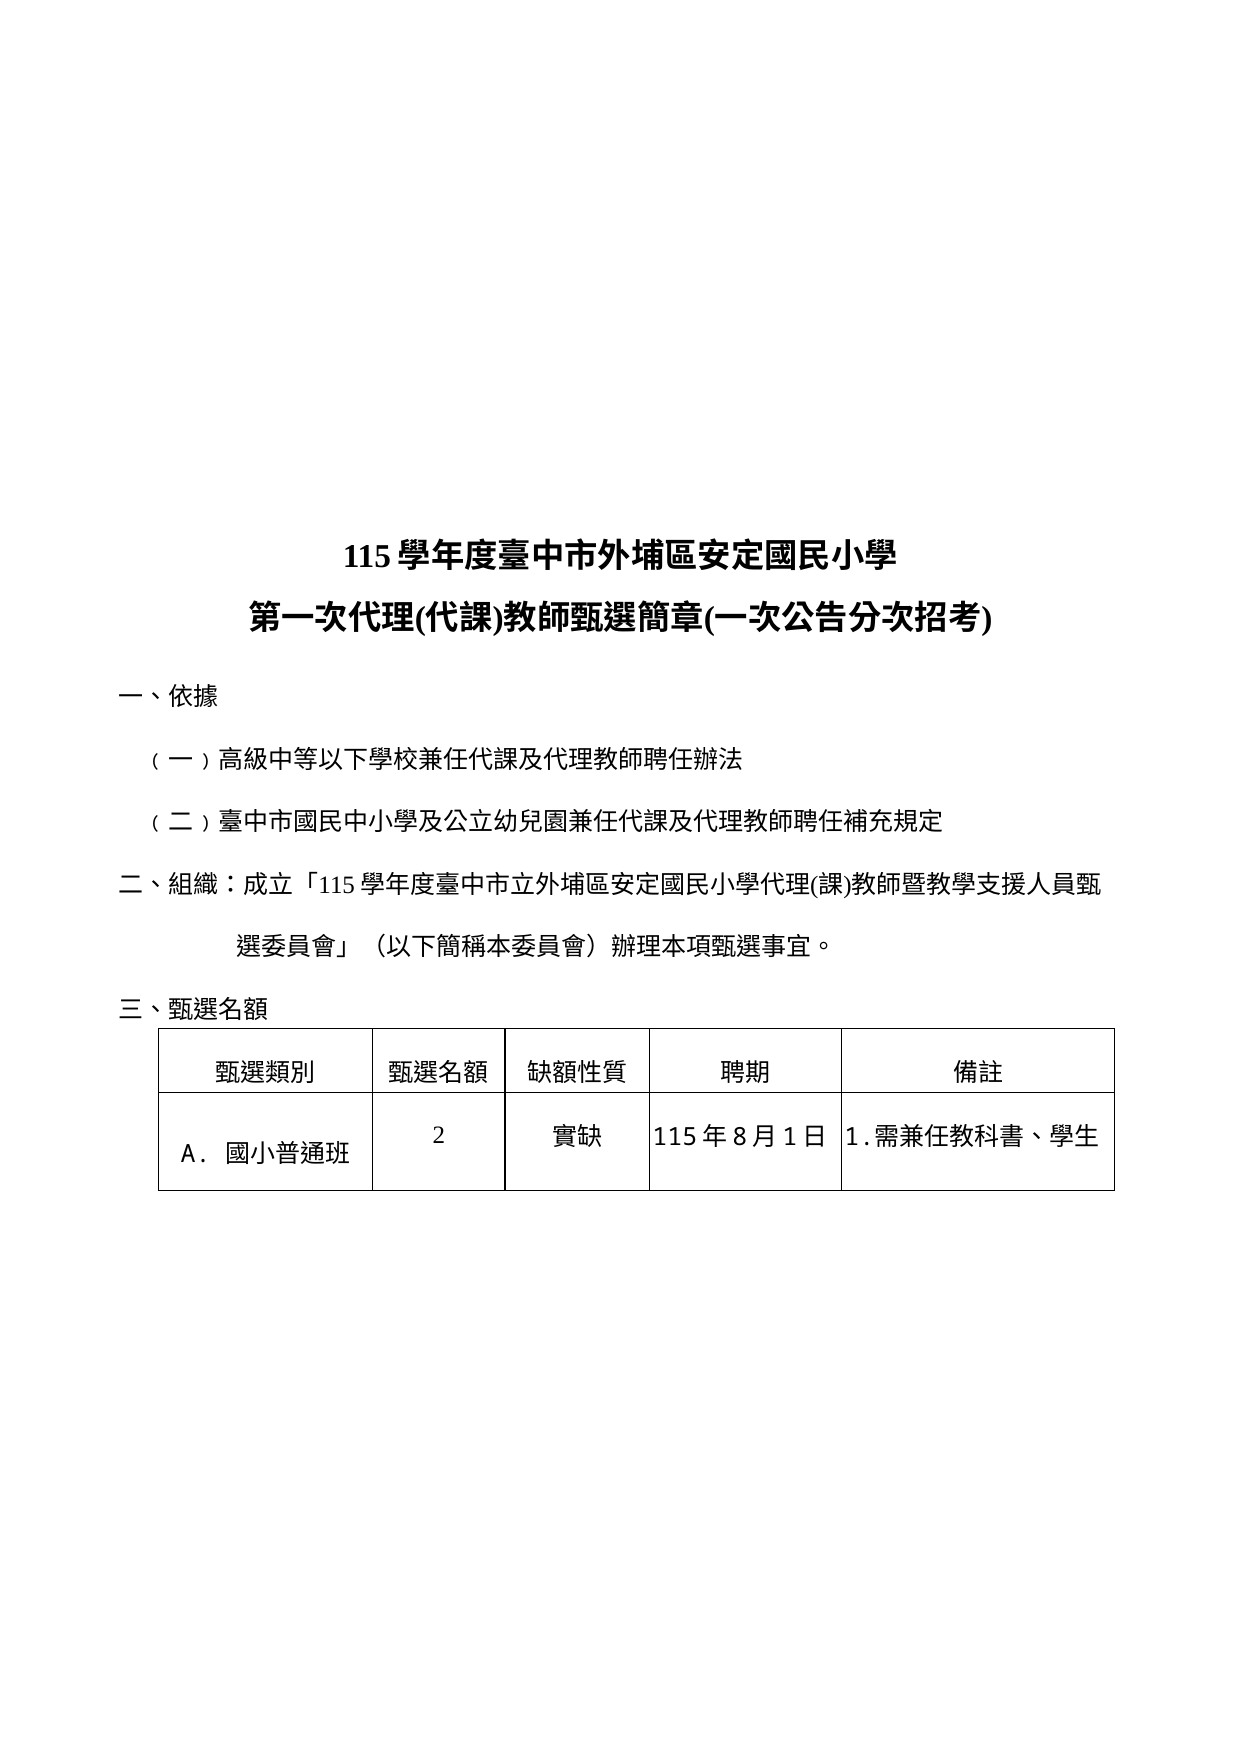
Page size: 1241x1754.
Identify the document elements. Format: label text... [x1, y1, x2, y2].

text 二、組織：成立「115學年度臺中市立外埔區安定國民小學代理(課)教師暨教學支援人員甄選委員會」（以下簡稱本委員會）辦理本項甄選事宜。 [118, 841, 1122, 966]
table_header 聘期 [650, 1029, 841, 1092]
text 一、依據 [118, 653, 1122, 716]
table_cell 2 [373, 1093, 504, 1190]
table_cell 1.需兼任教科書、學生 [842, 1093, 1114, 1190]
text 115學年度臺中市外埔區安定國民小學 [118, 511, 1122, 573]
table_header 甄選類別 [159, 1029, 372, 1092]
table_cell 115年8月1日 [650, 1093, 841, 1190]
table_cell A. 國小普通班 [159, 1093, 372, 1190]
table_header 甄選名額 [373, 1029, 504, 1092]
text 第一次代理(代課)教師甄選簡章(一次公告分次招考) [118, 573, 1122, 636]
text ﹙二﹚臺中市國民中小學及公立幼兒園兼任代課及代理教師聘任補充規定 [143, 778, 1122, 841]
text ﹙一﹚高級中等以下學校兼任代課及代理教師聘任辦法 [143, 716, 1122, 778]
text 三、甄選名額 [118, 966, 1122, 1028]
table_header 缺額性質 [506, 1029, 649, 1092]
table_cell 實缺 [506, 1093, 649, 1190]
table_header 備註 [842, 1029, 1114, 1092]
